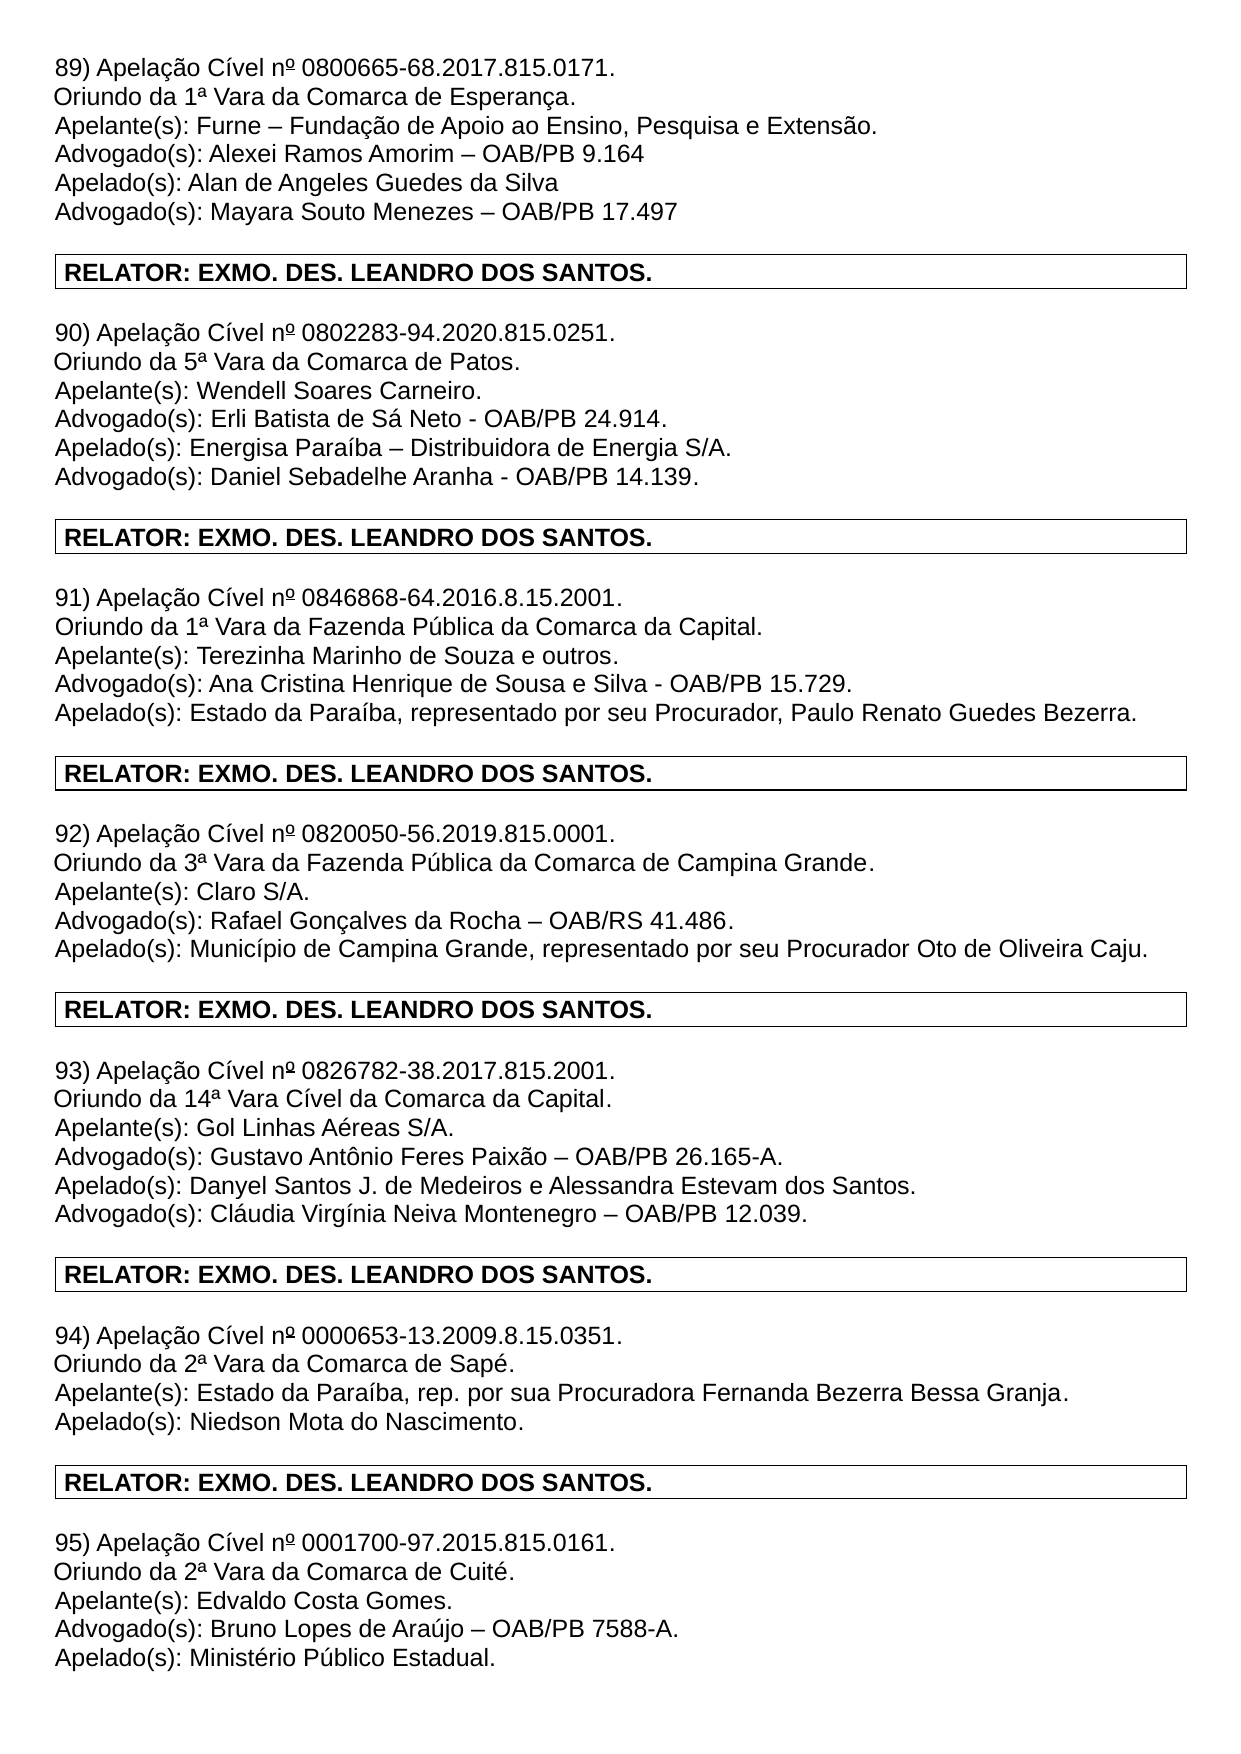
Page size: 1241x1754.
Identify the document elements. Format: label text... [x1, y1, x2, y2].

text RELATOR: EXMO. DES. LEANDRO DOS SANTOS. [56, 520, 1186, 553]
text Apelado(s): Danyel Santos J. de Medeiros e Alessandra Estevam dos Santos. [54, 1171, 1187, 1199]
text Advogado(s): Mayara Souto Menezes – OAB/PB 17.497 [54, 197, 1187, 226]
text Advogado(s): Ana Cristina Henrique de Sousa e Silva - OAB/PB 15.729. [54, 669, 1187, 698]
text Apelado(s): Energisa Paraíba – Distribuidora de Energia S/A. [54, 433, 1187, 462]
text 95) Apelação Cível nº 0001700-97.2015.815.0161. [54, 1528, 1187, 1557]
text Apelante(s): Estado da Paraíba, rep. por sua Procuradora Fernanda Bezerra Bessa Granja. [54, 1378, 1187, 1407]
text Advogado(s): Rafael Gonçalves da Rocha – OAB/RS 41.486. [54, 906, 1187, 934]
text RELATOR: EXMO. DES. LEANDRO DOS SANTOS. [56, 255, 1186, 288]
text Oriundo da 1ª Vara da Comarca de Esperança. [53, 82, 1187, 111]
text 91) Apelação Cível nº 0846868-64.2016.8.15.2001. [54, 583, 1187, 612]
text Oriundo da 5ª Vara da Comarca de Patos. [53, 347, 1187, 376]
text RELATOR: EXMO. DES. LEANDRO DOS SANTOS. [56, 993, 1186, 1026]
text Apelado(s): Niedson Mota do Nascimento. [54, 1407, 1187, 1436]
text Apelado(s): Alan de Angeles Guedes da Silva [54, 168, 1187, 197]
text Advogado(s): Bruno Lopes de Araújo – OAB/PB 7588-A. [54, 1614, 1187, 1643]
text Apelante(s): Gol Linhas Aéreas S/A. [54, 1113, 1187, 1142]
text Apelado(s): Município de Campina Grande, representado por seu Procurador Oto de Oliveira Caju. [54, 934, 1187, 963]
text Oriundo da 14ª Vara Cível da Comarca da Capital. [53, 1084, 1187, 1113]
text Advogado(s): Alexei Ramos Amorim – OAB/PB 9.164 [54, 139, 1187, 168]
text Apelante(s): Terezinha Marinho de Souza e outros. [54, 641, 1187, 669]
text Apelante(s): Claro S/A. [54, 877, 1187, 906]
text Oriundo da 1ª Vara da Fazenda Pública da Comarca da Capital. [54, 612, 1187, 641]
text Advogado(s): Daniel Sebadelhe Aranha - OAB/PB 14.139. [54, 462, 1187, 491]
text Advogado(s): Gustavo Antônio Feres Paixão – OAB/PB 26.165-A. [54, 1142, 1187, 1171]
text Oriundo da 2ª Vara da Comarca de Cuité. [53, 1557, 1187, 1586]
text RELATOR: EXMO. DES. LEANDRO DOS SANTOS. [56, 1258, 1186, 1291]
text RELATOR: EXMO. DES. LEANDRO DOS SANTOS. [56, 1466, 1186, 1498]
text Oriundo da 3ª Vara da Fazenda Pública da Comarca de Campina Grande. [53, 848, 1187, 877]
text 89) Apelação Cível nº 0800665-68.2017.815.0171. [54, 53, 1187, 82]
text Advogado(s): Cláudia Virgínia Neiva Montenegro – OAB/PB 12.039. [54, 1199, 1187, 1228]
text 90) Apelação Cível nº 0802283-94.2020.815.0251. [54, 318, 1187, 347]
text Advogado(s): Erli Batista de Sá Neto - OAB/PB 24.914. [54, 404, 1187, 433]
text Oriundo da 2ª Vara da Comarca de Sapé. [53, 1349, 1187, 1378]
text Apelante(s): Wendell Soares Carneiro. [54, 376, 1187, 404]
text Apelado(s): Estado da Paraíba, representado por seu Procurador, Paulo Renato Guedes Bezerra. [54, 698, 1187, 727]
text 93) Apelação Cível nº 0826782-38.2017.815.2001. [54, 1056, 1187, 1084]
text Apelante(s): Edvaldo Costa Gomes. [54, 1586, 1187, 1614]
text 94) Apelação Cível nº 0000653-13.2009.8.15.0351. [54, 1321, 1187, 1349]
text Apelado(s): Ministério Público Estadual. [54, 1643, 1187, 1672]
text RELATOR: EXMO. DES. LEANDRO DOS SANTOS. [56, 757, 1186, 789]
text Apelante(s): Furne – Fundação de Apoio ao Ensino, Pesquisa e Extensão. [54, 111, 1187, 139]
text 92) Apelação Cível nº 0820050-56.2019.815.0001. [54, 819, 1187, 848]
